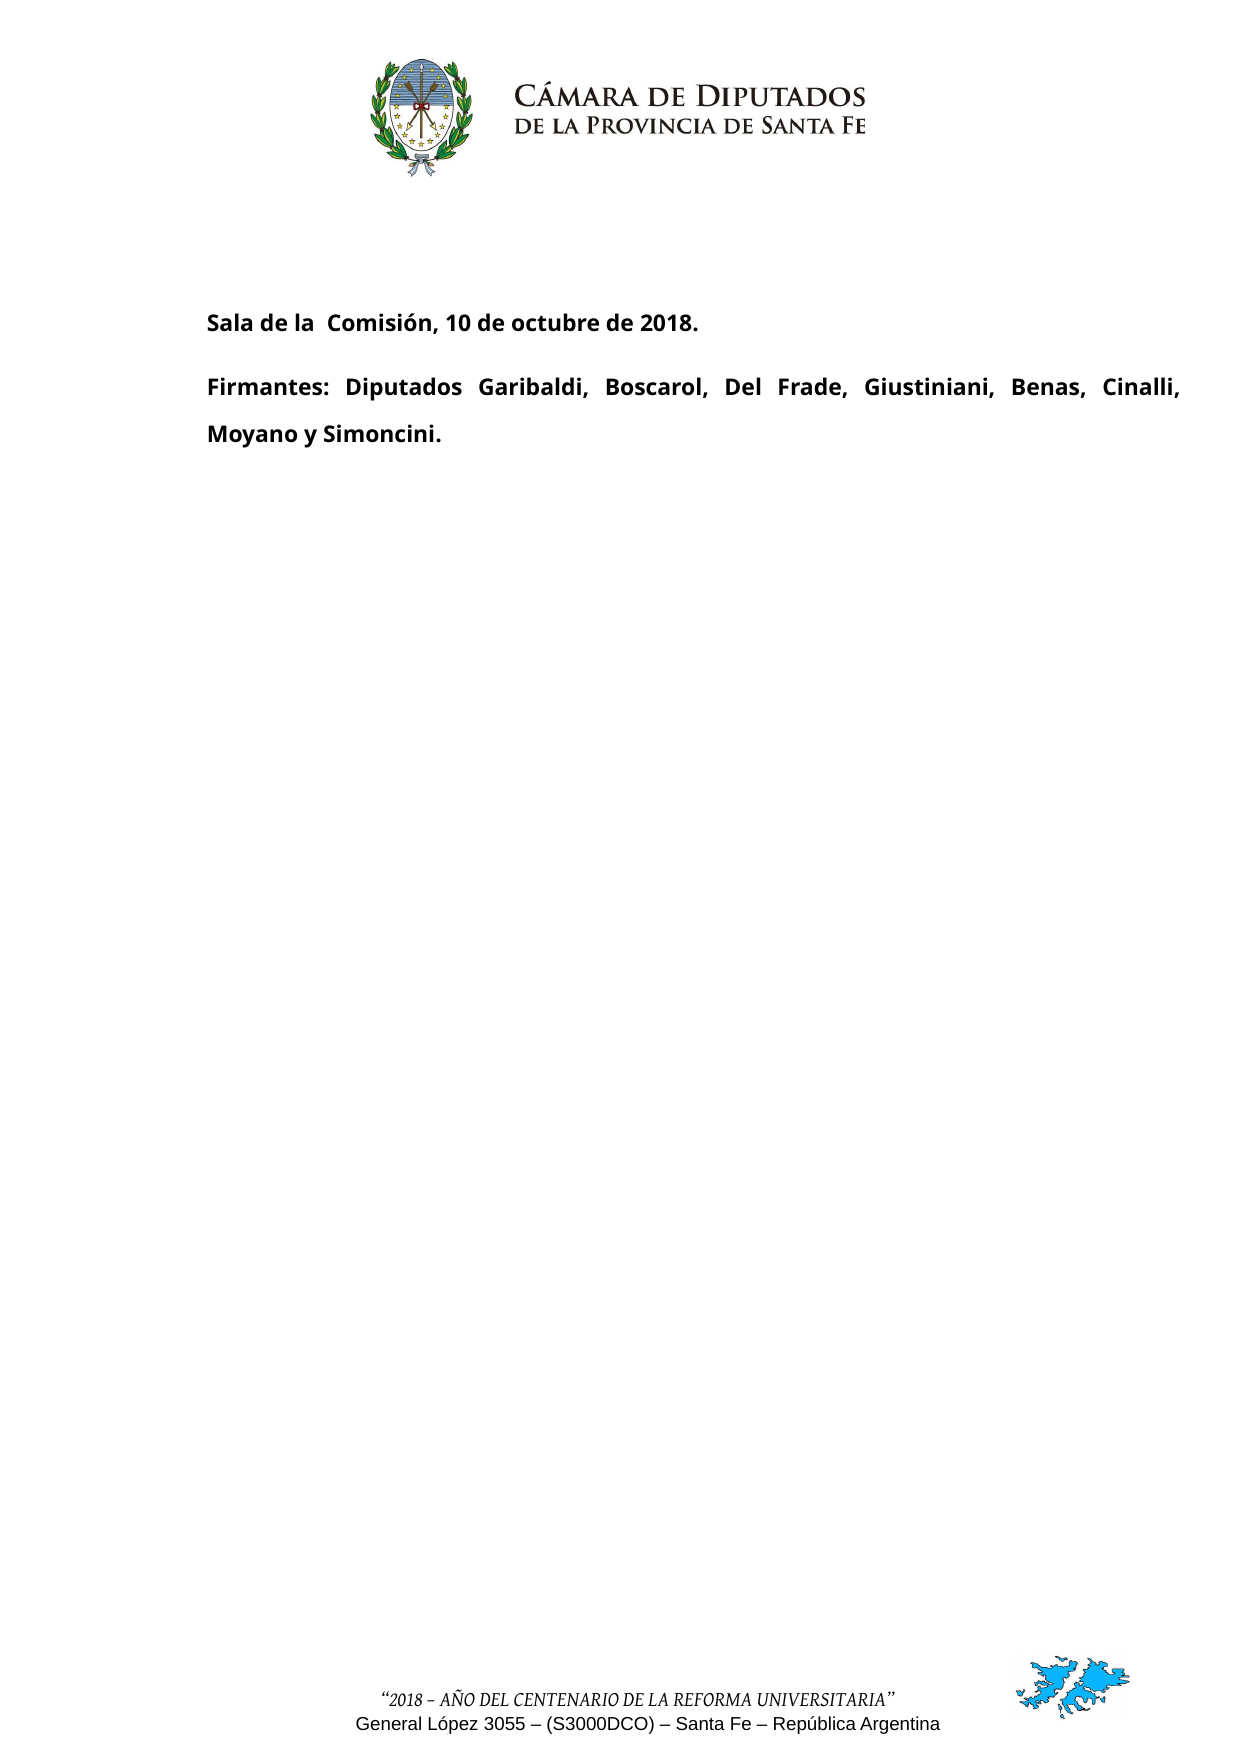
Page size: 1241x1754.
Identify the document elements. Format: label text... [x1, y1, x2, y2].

picture [1010, 1650, 1133, 1723]
text Firmantes: Diputados Garibaldi, Boscarol, Del Frade, Giustiniani, Benas, Cinalli, Moyano y Simoncini. [207, 371, 1181, 449]
picture [370, 59, 866, 181]
text Sala de la Comisión, 10 de octubre de 2018. [207, 307, 1181, 338]
